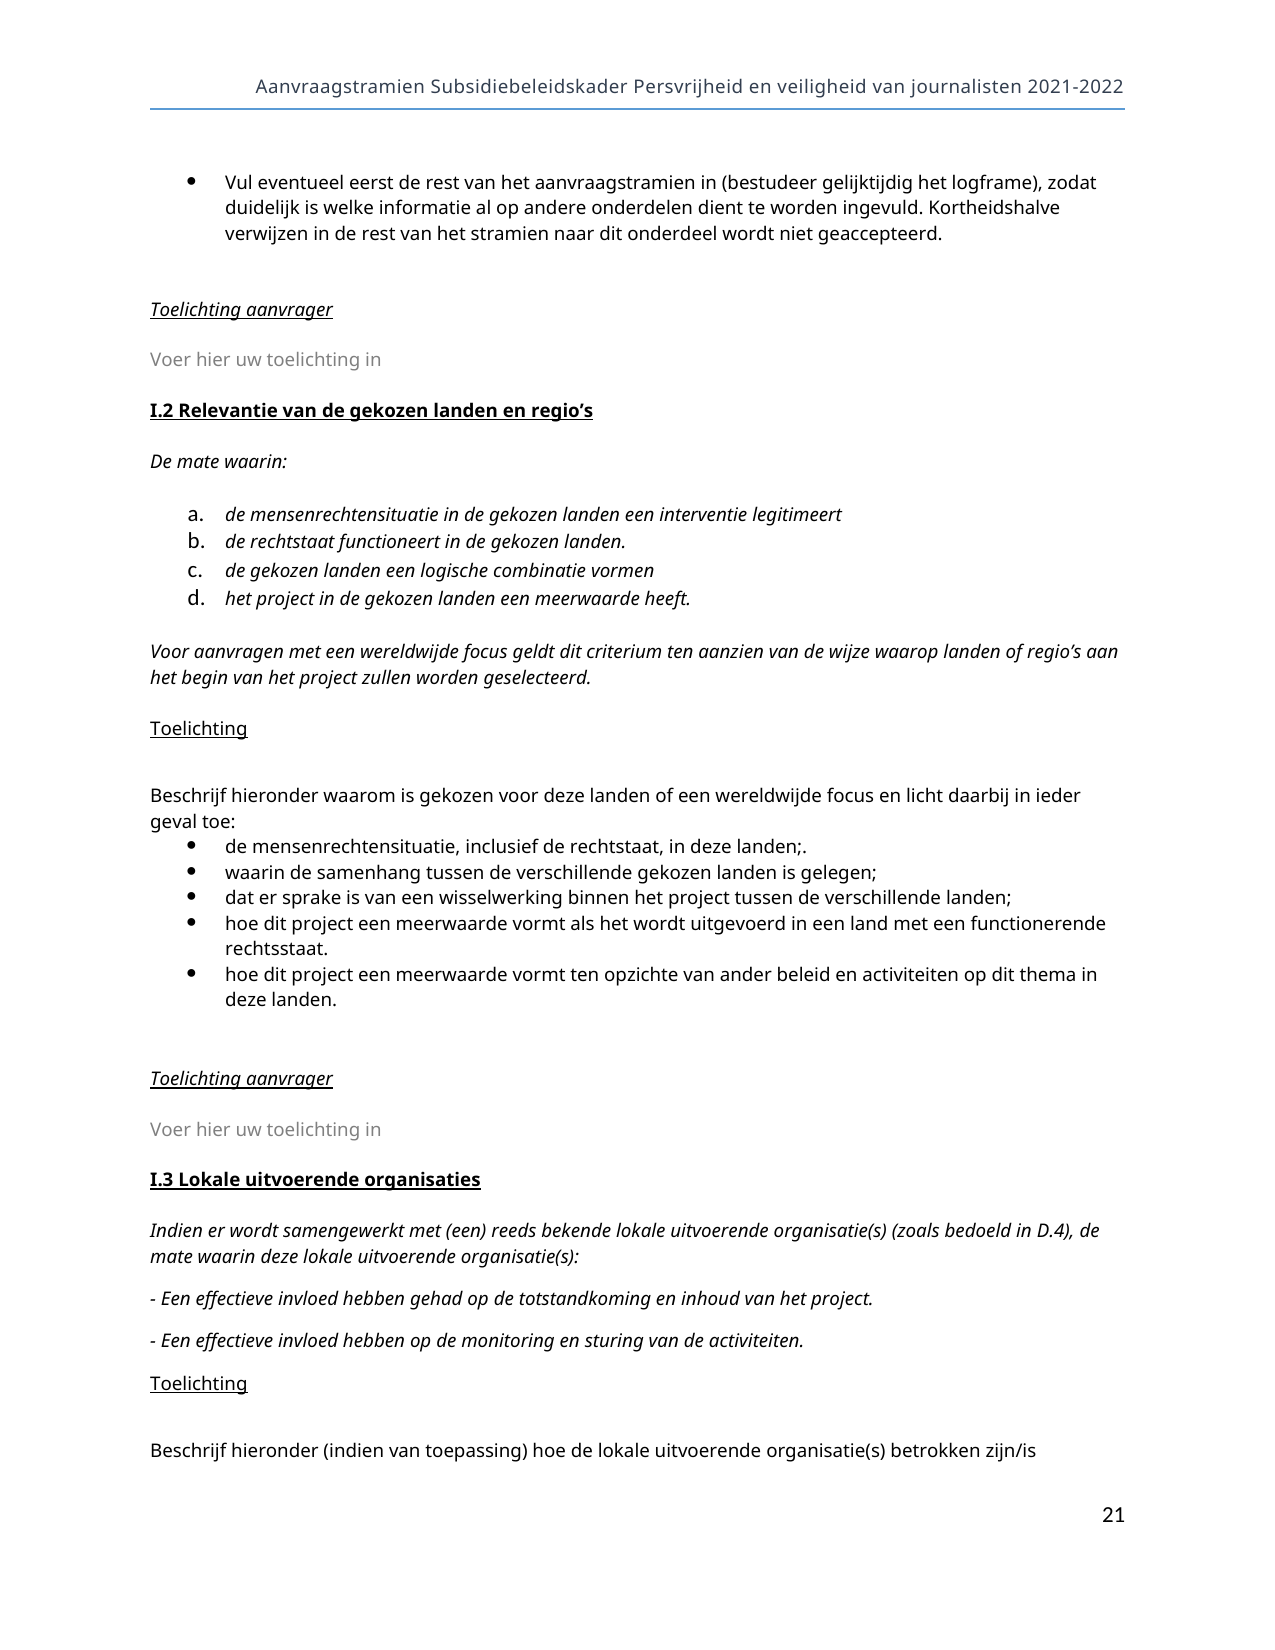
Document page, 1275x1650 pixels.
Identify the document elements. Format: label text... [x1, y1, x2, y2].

list hoe dit project een meerwaarde vormt ten opzichte van ander beleid en activiteiten op dit thema in deze landen. [187, 961, 1125, 1012]
text I.3 Lokale uitvoerende organisaties Indien er wordt samengewerkt met (een) reeds bekende lokale uitvoerende organisatie(s) (zoals bedoeld in D.4), de mate waarin deze lokale uitvoerende organisatie(s): [150, 1167, 1125, 1269]
text Toelichting aanvrager [150, 1066, 1125, 1091]
list de gekozen landen een logische combinatie vormen [187, 555, 1125, 583]
text Toelichting [150, 1370, 1125, 1395]
list de mensenrechtensituatie, inclusief de rechtstaat, in deze landen;. [187, 833, 1125, 859]
text Beschrijf hieronder waarom is gekozen voor deze landen of een wereldwijde focus en licht daarbij in ieder geval toe: [150, 782, 1125, 833]
text I.2 Relevantie van de gekozen landen en regio’s De mate waarin: [150, 397, 1125, 474]
list de rechtstaat functioneert in de gekozen landen. [187, 527, 1125, 555]
text Voer hier uw toelichting in [150, 1116, 1125, 1142]
list hoe dit project een meerwaarde vormt als het wordt uitgevoerd in een land met een functionerende rechtsstaat. [187, 910, 1125, 961]
list de mensenrechtensituatie in de gekozen landen een interventie legitimeert [187, 499, 1125, 527]
text - Een effectieve invloed hebben gehad op de totstandkoming en inhoud van het project. [150, 1286, 1125, 1311]
text Voor aanvragen met een wereldwijde focus geldt dit criterium ten aanzien van de wijze waarop landen of regio’s aan het begin van het project zullen worden geselecteerd. [150, 639, 1125, 690]
text Voer hier uw toelichting in [150, 347, 1125, 372]
text Toelichting aanvrager [150, 296, 1125, 322]
text Toelichting [150, 715, 1125, 740]
text - Een effectieve invloed hebben op de monitoring en sturing van de activiteiten. [150, 1328, 1125, 1353]
list Vul eventueel eerst de rest van het aanvraagstramien in (bestudeer gelijktijdig het logframe), zodat duidelijk is welke informatie al op andere onderdelen dient te worden ingevuld. Kortheidshalve verwijzen in de rest van het stramien naar dit onderdeel wordt niet geaccepteerd. [187, 169, 1125, 246]
list het project in de gekozen landen een meerwaarde heeft. [187, 583, 1125, 611]
text Beschrijf hieronder (indien van toepassing) hoe de lokale uitvoerende organisatie(s) betrokken zijn/is [150, 1412, 1125, 1463]
list dat er sprake is van een wisselwerking binnen het project tussen de verschillende landen; [187, 884, 1125, 910]
list waarin de samenhang tussen de verschillende gekozen landen is gelegen; [187, 859, 1125, 884]
